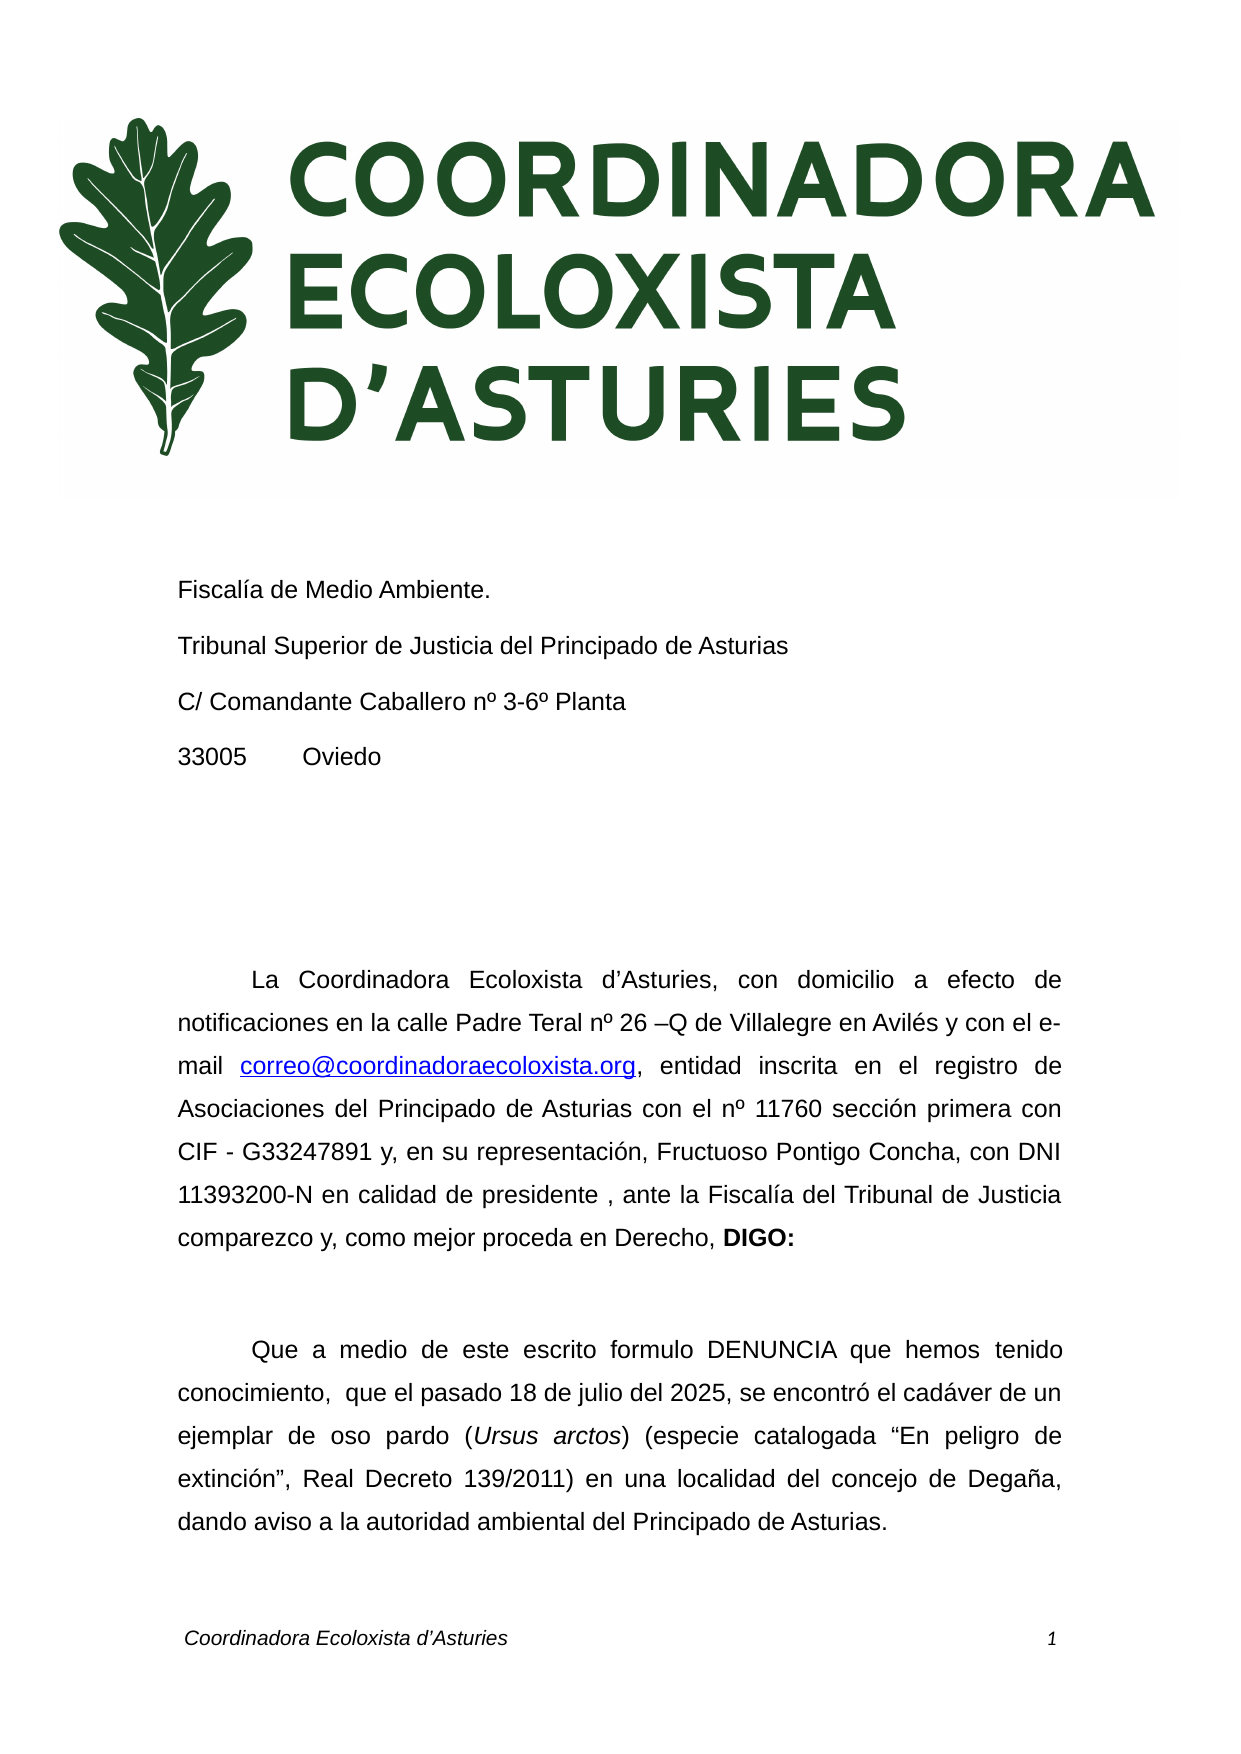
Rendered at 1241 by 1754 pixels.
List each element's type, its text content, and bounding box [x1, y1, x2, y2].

text La Coordinadora Ecoloxista d’Asturies, con domicilio a efecto de notificaciones en la calle Padre Teral nº 26 –Q de Villalegre en Avilés y con el e-mail correo@coordinadoraecoloxista.org, entidad inscrita en el registro de Asociaciones del Principado de Asturias con el nº 11760 sección primera con CIF - G33247891 y, en su representación, Fructuoso Pontigo Concha, con DNI 11393200-N en calidad de presidente , ante la Fiscalía del Tribunal de Justicia comparezco y, como mejor proceda en Derecho, DIGO: [177, 964, 1063, 1252]
text 33005 Oviedo [177, 742, 1063, 771]
text Fiscalía de Medio Ambiente. [177, 575, 1063, 604]
picture [59, 118, 1182, 499]
text Tribunal Superior de Justicia del Principado de Asturias [177, 631, 1063, 659]
text Que a medio de este escrito formulo DENUNCIA que hemos tenido conocimiento, que el pasado 18 de julio del 2025, se encontró el cadáver de un ejemplar de oso pardo (Ursus arctos) (especie catalogada “En peligro de extinción”, Real Decreto 139/2011) en una localidad del concejo de Degaña, dando aviso a la autoridad ambiental del Principado de Asturias. [177, 1334, 1063, 1536]
text C/ Comandante Caballero nº 3-6º Planta [177, 686, 1063, 715]
